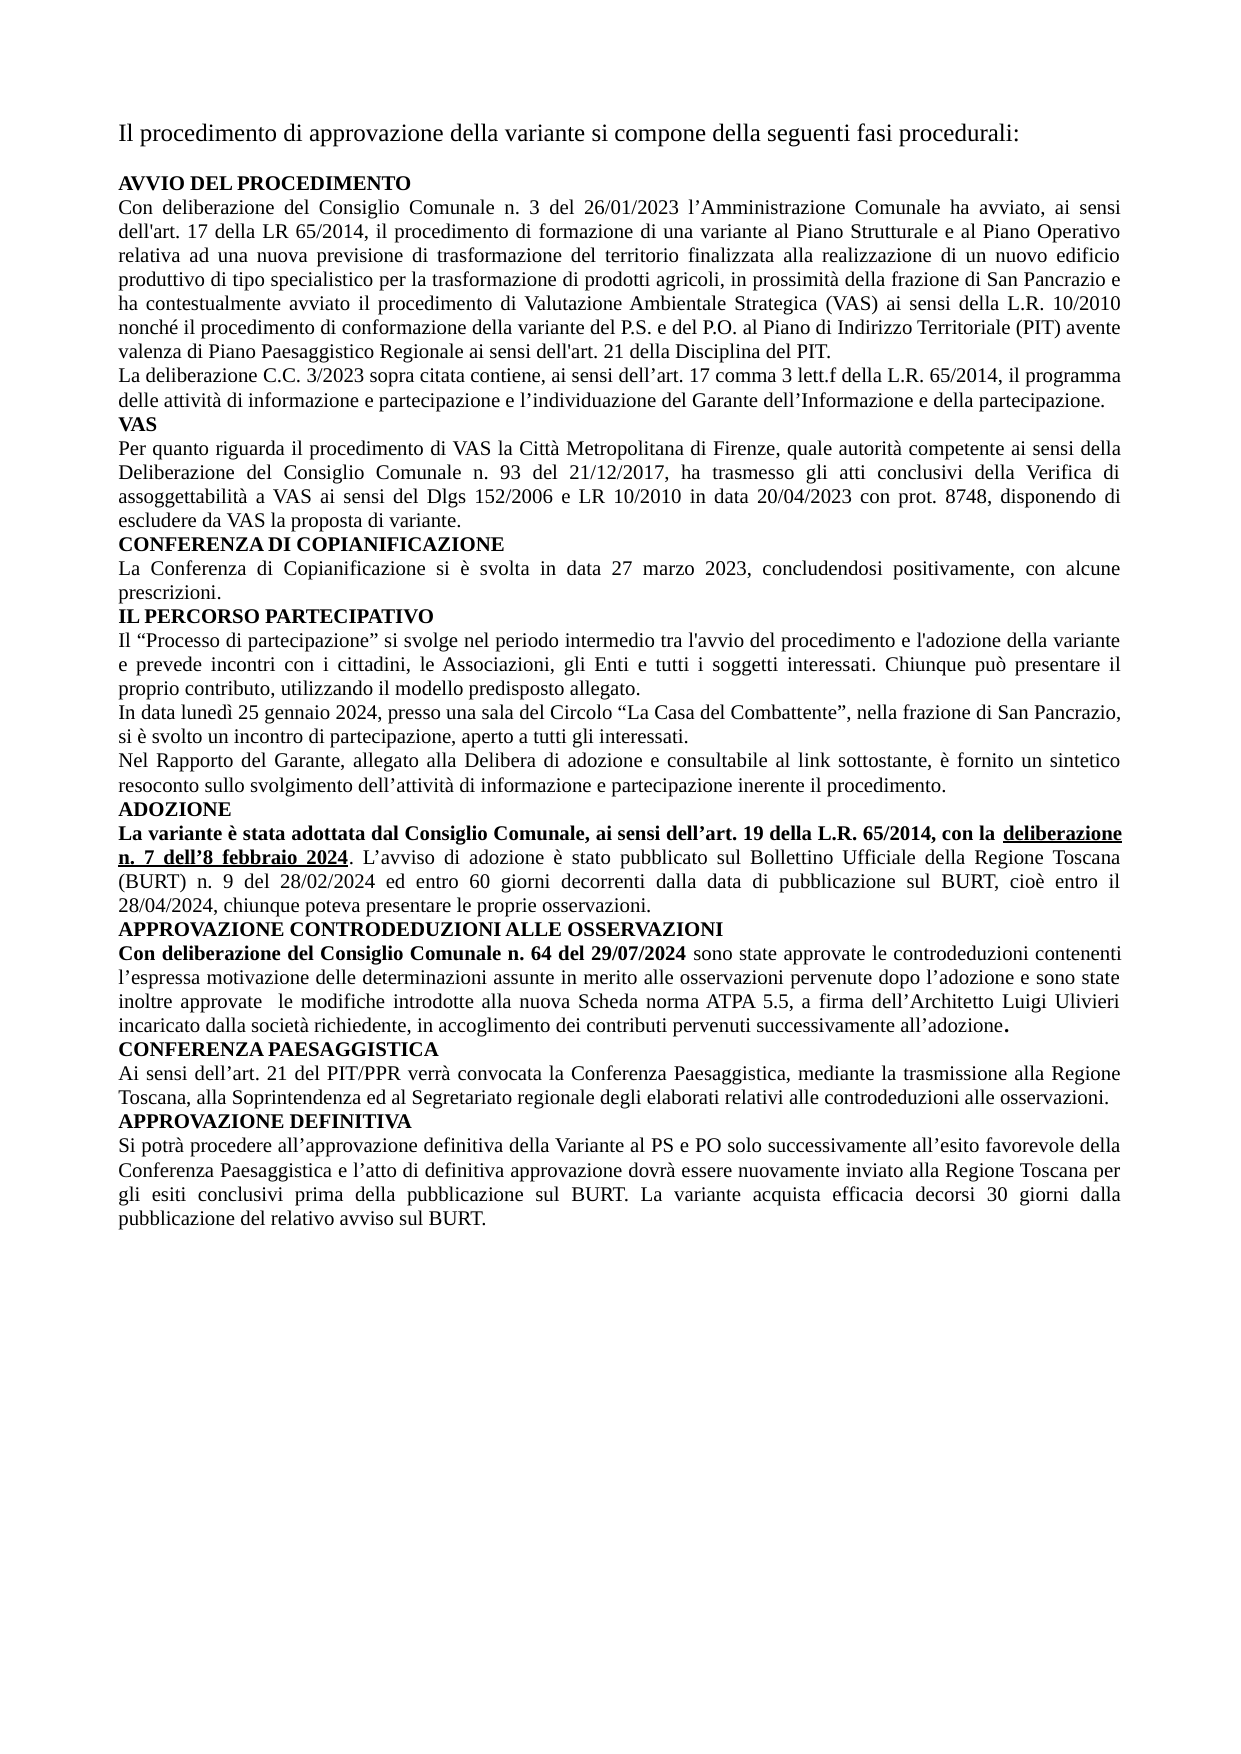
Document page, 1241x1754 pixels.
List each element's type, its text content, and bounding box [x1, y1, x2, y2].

text CONFERENZA DI COPIANIFICAZIONE [118, 532, 1122, 556]
text La variante è stata adottata dal Consiglio Comunale, ai sensi dell’art. 19 della L.R. 65/2014, con la deliberazione n. 7 dell’8 febbraio 2024. L’avviso di adozione è stato pubblicato sul Bollettino Ufficiale della Regione Toscana (BURT) n. 9 del 28/02/2024 ed entro 60 giorni decorrenti dalla data di pubblicazione sul BURT, cioè entro il 28/04/2024, chiunque poteva presentare le proprie osservazioni. [118, 821, 1122, 917]
text Si potrà procedere all’approvazione definitiva della Variante al PS e PO solo successivamente all’esito favorevole della Conferenza Paesaggistica e l’atto di definitiva approvazione dovrà essere nuovamente inviato alla Regione Toscana per gli esiti conclusivi prima della pubblicazione sul BURT. La variante acquista efficacia decorsi 30 giorni dalla pubblicazione del relativo avviso sul BURT. [118, 1133, 1122, 1230]
text APPROVAZIONE DEFINITIVA [118, 1109, 1122, 1133]
text Con deliberazione del Consiglio Comunale n. 3 del 26/01/2023 l’Amministrazione Comunale ha avviato, ai sensi dell'art. 17 della LR 65/2014, il procedimento di formazione di una variante al Piano Strutturale e al Piano Operativo relativa ad una nuova previsione di trasformazione del territorio finalizzata alla realizzazione di un nuovo edificio produttivo di tipo specialistico per la trasformazione di prodotti agricoli, in prossimità della frazione di San Pancrazio e ha contestualmente avviato il procedimento di Valutazione Ambientale Strategica (VAS) ai sensi della L.R. 10/2010 nonché il procedimento di conformazione della variante del P.S. e del P.O. al Piano di Indirizzo Territoriale (PIT) avente valenza di Piano Paesaggistico Regionale ai sensi dell'art. 21 della Disciplina del PIT. [118, 195, 1122, 363]
text IL PERCORSO PARTECIPATIVO [118, 604, 1122, 628]
text CONFERENZA PAESAGGISTICA [118, 1037, 1122, 1061]
text APPROVAZIONE CONTRODEDUZIONI ALLE OSSERVAZIONI [118, 917, 1122, 941]
text AVVIO DEL PROCEDIMENTO [118, 171, 1122, 195]
text Con deliberazione del Consiglio Comunale n. 64 del 29/07/2024 sono state approvate le controdeduzioni contenenti l’espressa motivazione delle determinazioni assunte in merito alle osservazioni pervenute dopo l’adozione e sono state inoltre approvate le modifiche introdotte alla nuova Scheda norma ATPA 5.5, a firma dell’Architetto Luigi Ulivieri incaricato dalla società richiedente, in accoglimento dei contributi pervenuti successivamente all’adozione. [118, 941, 1122, 1037]
text Per quanto riguarda il procedimento di VAS la Città Metropolitana di Firenze, quale autorità competente ai sensi della Deliberazione del Consiglio Comunale n. 93 del 21/12/2017, ha trasmesso gli atti conclusivi della Verifica di assoggettabilità a VAS ai sensi del Dlgs 152/2006 e LR 10/2010 in data 20/04/2023 con prot. 8748, disponendo di escludere da VAS la proposta di variante. [118, 436, 1122, 532]
text La deliberazione C.C. 3/2023 sopra citata contiene, ai sensi dell’art. 17 comma 3 lett.f della L.R. 65/2014, il programma delle attività di informazione e partecipazione e l’individuazione del Garante dell’Informazione e della partecipazione. [118, 363, 1122, 412]
text In data lunedì 25 gennaio 2024, presso una sala del Circolo “La Casa del Combattente”, nella frazione di San Pancrazio, si è svolto un incontro di partecipazione, aperto a tutti gli interessati. [118, 700, 1122, 748]
text Nel Rapporto del Garante, allegato alla Delibera di adozione e consultabile al link sottostante, è fornito un sintetico resoconto sullo svolgimento dell’attività di informazione e partecipazione inerente il procedimento. [118, 748, 1122, 797]
text ADOZIONE [118, 797, 1122, 821]
text La Conferenza di Copianificazione si è svolta in data 27 marzo 2023, concludendosi positivamente, con alcune prescrizioni. [118, 556, 1122, 604]
text VAS [118, 412, 1122, 436]
text Il “Processo di partecipazione” si svolge nel periodo intermedio tra l'avvio del procedimento e l'adozione della variante e prevede incontri con i cittadini, le Associazioni, gli Enti e tutti i soggetti interessati. Chiunque può presentare il proprio contributo, utilizzando il modello predisposto allegato. [118, 628, 1122, 700]
text Ai sensi dell’art. 21 del PIT/PPR verrà convocata la Conferenza Paesaggistica, mediante la trasmissione alla Regione Toscana, alla Soprintendenza ed al Segretariato regionale degli elaborati relativi alle controdeduzioni alle osservazioni. [118, 1061, 1122, 1109]
text Il procedimento di approvazione della variante si compone della seguenti fasi procedurali: [118, 118, 1122, 147]
